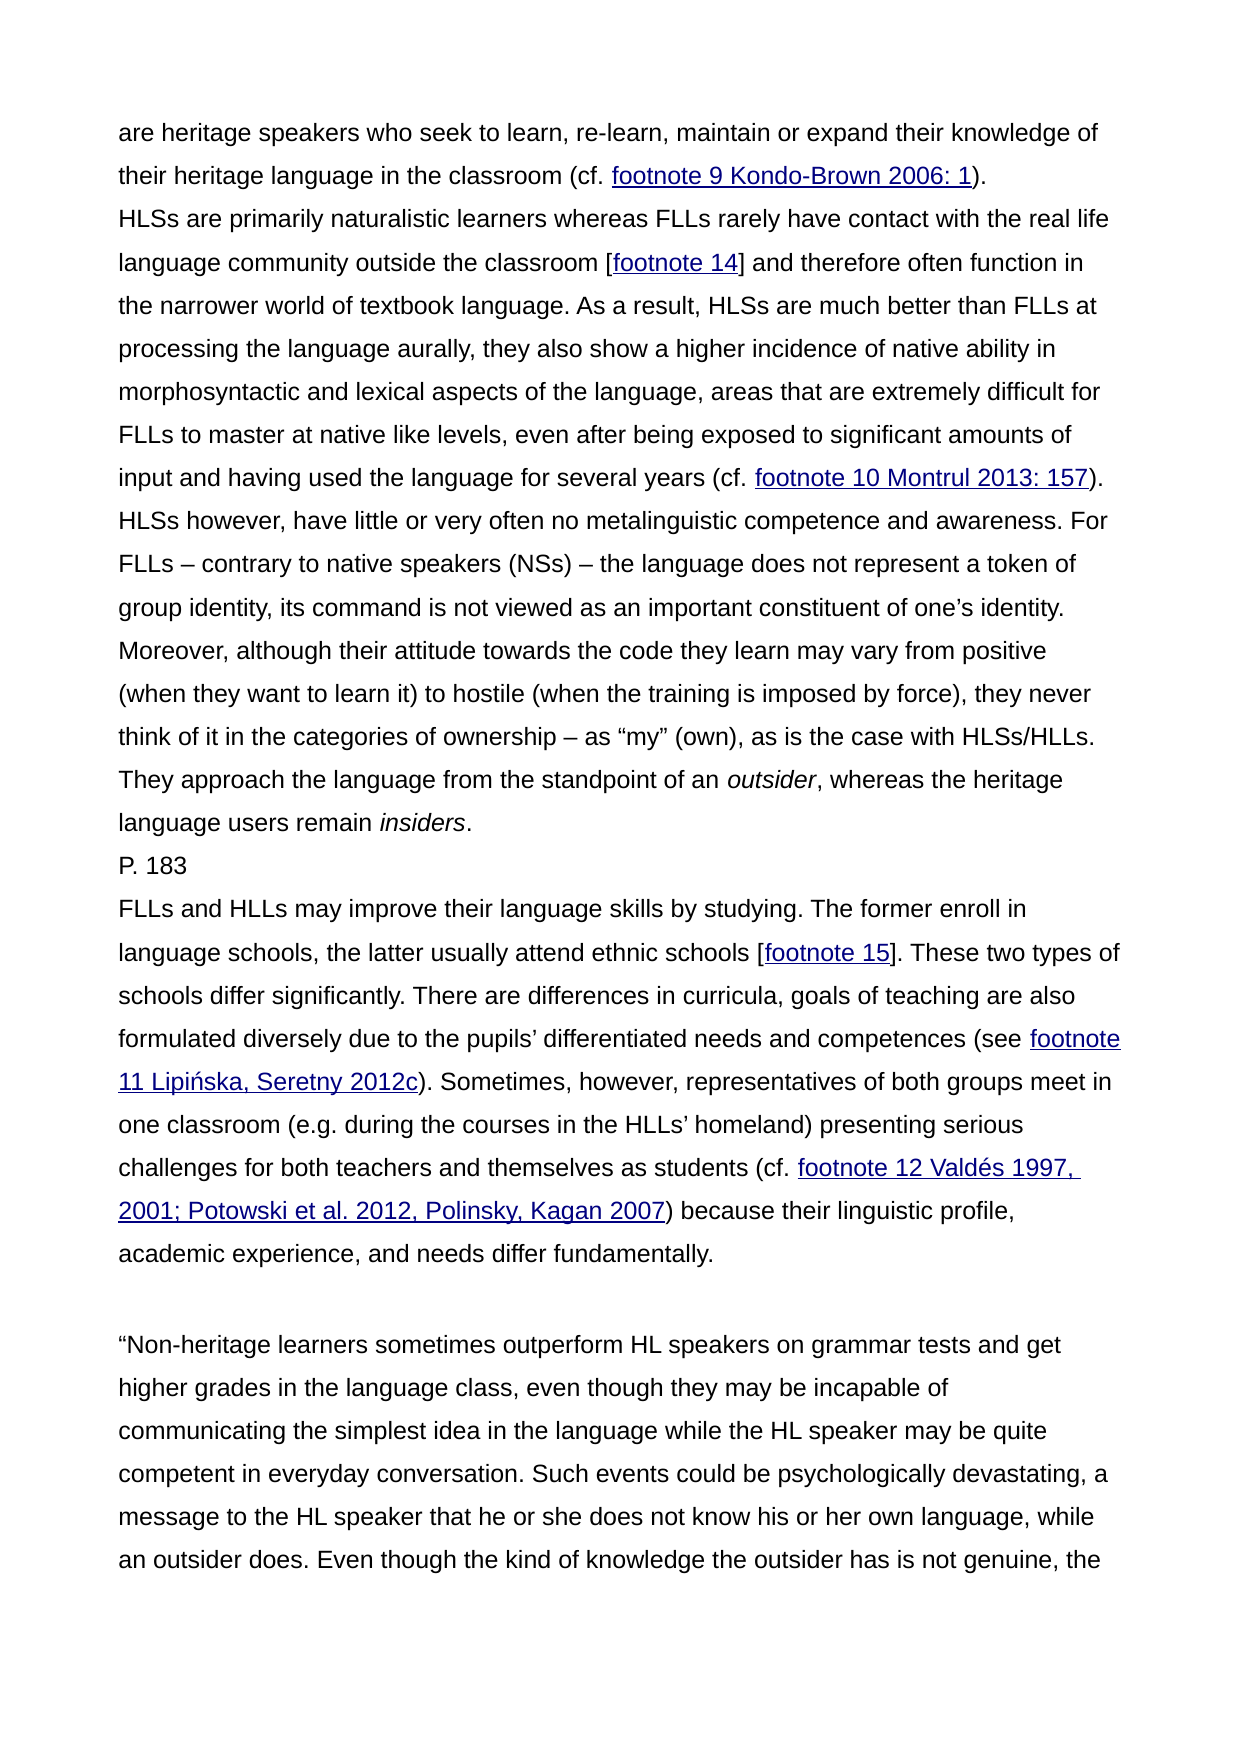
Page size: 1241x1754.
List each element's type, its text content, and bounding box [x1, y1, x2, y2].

text P. 183 [118, 851, 1122, 880]
text FLLs and HLLs may improve their language skills by studying. The former enroll in language schools, the latter usually attend ethnic schools [footnote 15]. These two types of schools differ significantly. There are differences in curricula, goals of teaching are also formulated diversely due to the pupils’ differentiated needs and competences (see footnote 11 Lipińska, Seretny 2012c). Sometimes, however, representatives of both groups meet in one classroom (e.g. during the courses in the HLLs’ homeland) presenting serious challenges for both teachers and themselves as students (cf. footnote 12 Valdés 1997, 2001; Potowski et al. 2012, Polinsky, Kagan 2007) because their linguistic profile, academic experience, and needs differ fundamentally. [118, 894, 1122, 1268]
text HLSs are primarily naturalistic learners whereas FLLs rarely have contact with the real life language community outside the classroom [footnote 14] and therefore often function in the narrower world of textbook language. As a result, HLSs are much better than FLLs at processing the language aurally, they also show a higher incidence of native ability in morphosyntactic and lexical aspects of the language, areas that are extremely difficult for FLLs to master at native like levels, even after being exposed to significant amounts of input and having used the language for several years (cf. footnote 10 Montrul 2013: 157). HLSs however, have little or very often no metalinguistic competence and awareness. For FLLs – contrary to native speakers (NSs) – the language does not represent a token of group identity, its command is not viewed as an important constituent of one’s identity. Moreover, although their attitude towards the code they learn may vary from positive (when they want to learn it) to hostile (when the training is imposed by force), they never think of it in the categories of ownership – as “my” (own), as is the case with HLSs/HLLs. They approach the language from the standpoint of an outsider, whereas the heritage language users remain insiders. [118, 204, 1122, 837]
text are heritage speakers who seek to learn, re-learn, maintain or expand their knowledge of their heritage language in the classroom (cf. footnote 9 Kondo-Brown 2006: 1). [118, 118, 1122, 190]
text “Non-heritage learners sometimes outperform HL speakers on grammar tests and get higher grades in the language class, even though they may be incapable of communicating the simplest idea in the language while the HL speaker may be quite competent in everyday conversation. Such events could be psychologically devastating, a message to the HL speaker that he or she does not know his or her own language, while an outsider does. Even though the kind of knowledge the outsider has is not genuine, the [118, 1330, 1122, 1574]
